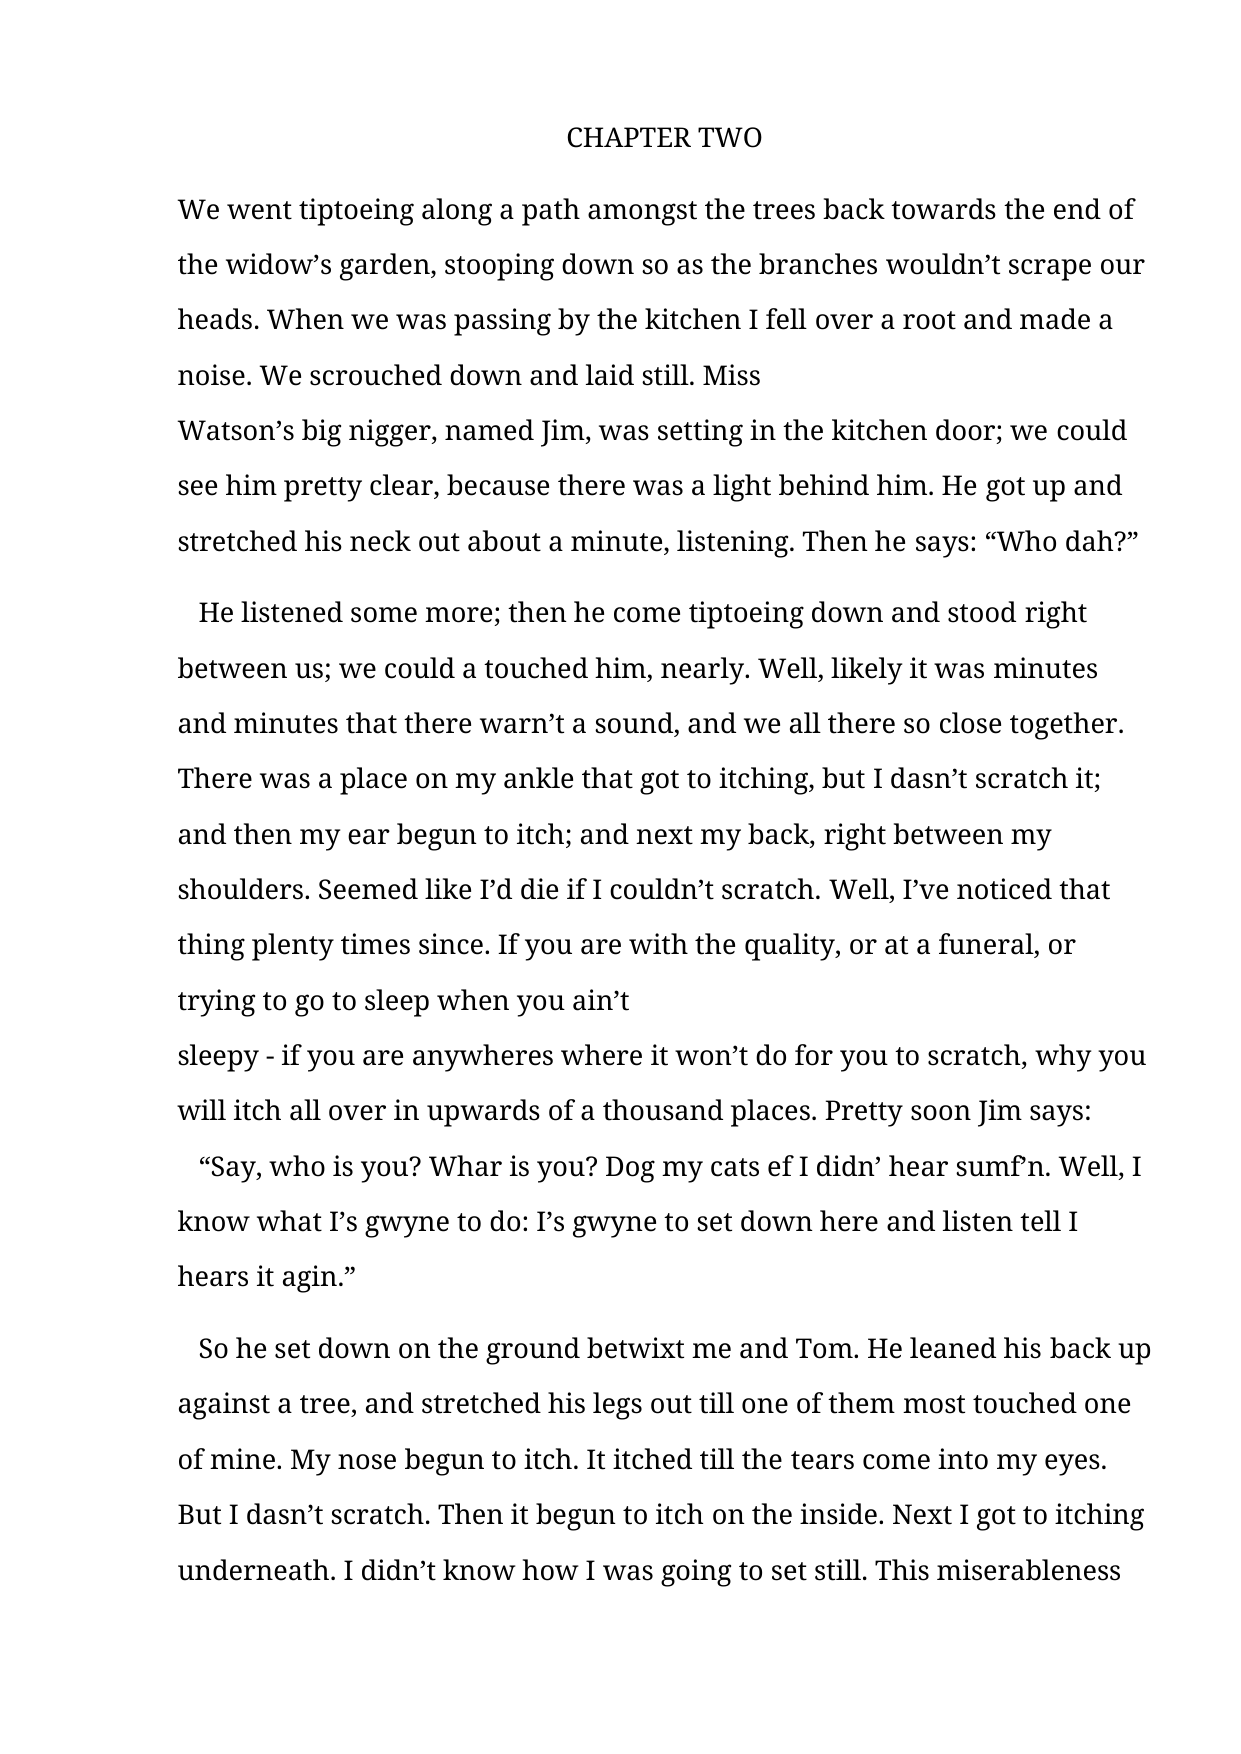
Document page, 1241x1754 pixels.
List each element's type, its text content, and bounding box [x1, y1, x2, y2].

text So he set down on the ground betwixt me and Tom. He leaned his back up against a tree, and stretched his legs out till one of them most touched one of mine. My nose begun to itch. It itched till the tears come into my eyes. But I dasn’t scratch. Then it begun to itch on the inside. Next I got to itching underneath. I didn’t know how I was going to set still. This miserableness [177, 1330, 1152, 1588]
text He listened some more; then he come tiptoeing down and stood right between us; we could a touched him, nearly. Well, likely it was minutes and minutes that there warn’t a sound, and we all there so close together. There was a place on my ankle that got to itching, but I dasn’t scratch it; and then my ear begun to itch; and next my back, right between my shoulders. Seemed like I’d die if I couldn’t scratch. Well, I’ve noticed that thing plenty times since. If you are with the quality, or at a funeral, or trying to go to sleep when you ain’t sleepy - if you are anywheres where it won’t do for you to scratch, why you will itch all over in upwards of a thousand places. Pretty soon Jim says: “Say, who is you? Whar is you? Dog my cats ef I didn’ hear sumf’n. Well, I know what I’s gwyne to do: I’s gwyne to set down here and listen tell I hears it agin.” [177, 594, 1152, 1294]
text CHAPTER TWO [177, 118, 1152, 155]
text We went tiptoeing along a path amongst the trees back towards the end of the widow’s garden, stooping down so as the branches wouldn’t scrape our heads. When we was passing by the kitchen I fell over a root and made a noise. We scrouched down and laid still. Miss Watson’s big nigger, named Jim, was setting in the kitchen door; we could see him pretty clear, because there was a light behind him. He got up and stretched his neck out about a minute, listening. Then he says: “Who dah?” [177, 190, 1152, 559]
